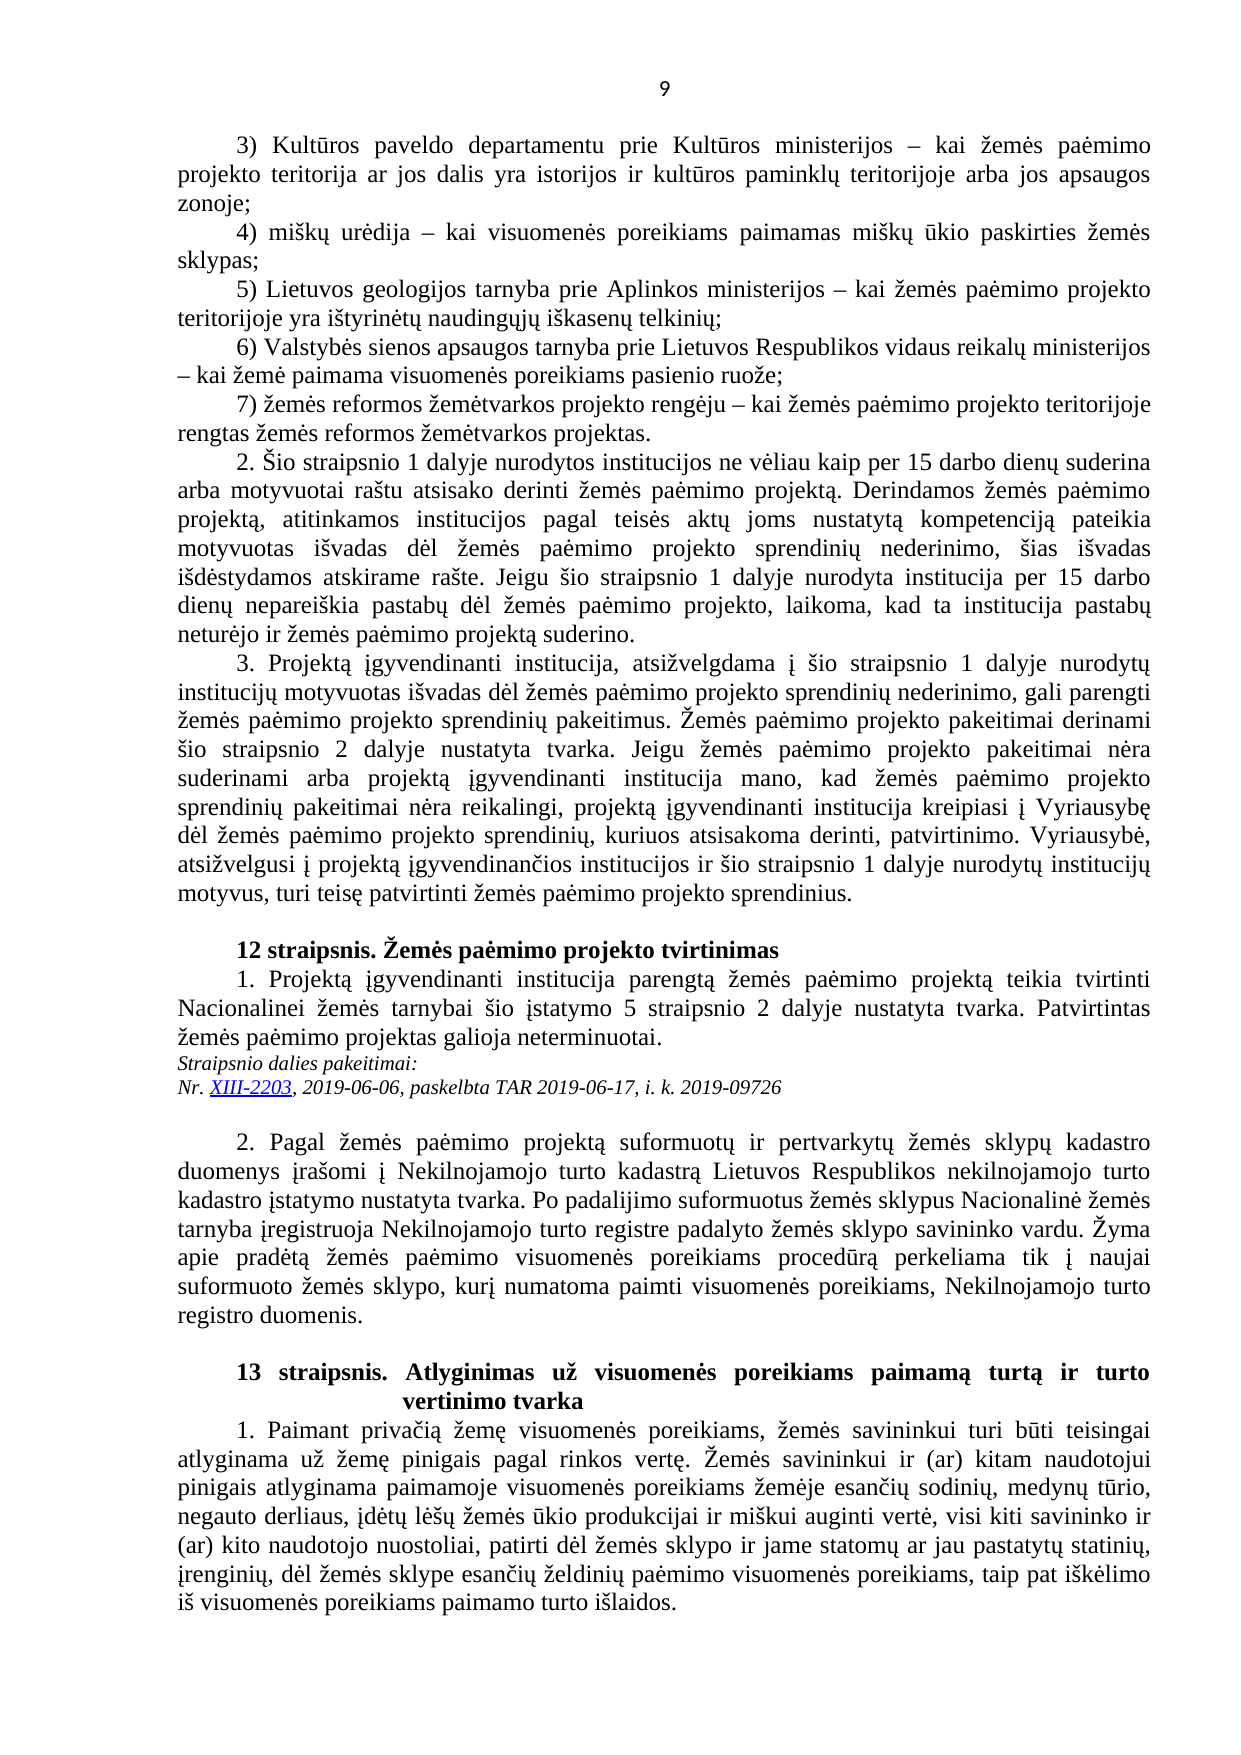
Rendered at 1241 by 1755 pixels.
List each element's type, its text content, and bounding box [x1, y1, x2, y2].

text Straipsnio dalies pakeitimai: [177, 1051, 1152, 1075]
text 2. Pagal žemės paėmimo projektą suformuotų ir pertvarkytų žemės sklypų kadastro duomenys įrašomi į Nekilnojamojo turto kadastrą Lietuvos Respublikos nekilnojamojo turto kadastro įstatymo nustatyta tvarka. Po padalijimo suformuotus žemės sklypus Nacionalinė žemės tarnyba įregistruoja Nekilnojamojo turto registre padalyto žemės sklypo savininko vardu. Žyma apie pradėtą žemės paėmimo visuomenės poreikiams procedūrą perkeliama tik į naujai suformuoto žemės sklypo, kurį numatoma paimti visuomenės poreikiams, Nekilnojamojo turto registro duomenis. [177, 1127, 1152, 1329]
text 1. Projektą įgyvendinanti institucija parengtą žemės paėmimo projektą teikia tvirtinti Nacionalinei žemės tarnybai šio įstatymo 5 straipsnio 2 dalyje nustatyta tvarka. Patvirtintas žemės paėmimo projektas galioja neterminuotai. [177, 964, 1152, 1051]
text 1. Paimant privačią žemę visuomenės poreikiams, žemės savininkui turi būti teisingai atlyginama už žemę pinigais pagal rinkos vertę. Žemės savininkui ir (ar) kitam naudotojui pinigais atlyginama paimamoje visuomenės poreikiams žemėje esančių sodinių, medynų tūrio, negauto derliaus, įdėtų lėšų žemės ūkio produkcijai ir miškui auginti vertė, visi kiti savininko ir (ar) kito naudotojo nuostoliai, patirti dėl žemės sklypo ir jame statomų ar jau pastatytų statinių, įrenginių, dėl žemės sklype esančių želdinių paėmimo visuomenės poreikiams, taip pat iškėlimo iš visuomenės poreikiams paimamo turto išlaidos. [177, 1415, 1152, 1616]
text 4) miškų urėdija – kai visuomenės poreikiams paimamas miškų ūkio paskirties žemės sklypas; [177, 217, 1152, 274]
text 13 straipsnis. Atlyginimas už visuomenės poreikiams paimamą turtą ir turto vertinimo tvarka [236, 1357, 1152, 1415]
text 6) Valstybės sienos apsaugos tarnyba prie Lietuvos Respublikos vidaus reikalų ministerijos – kai žemė paimama visuomenės poreikiams pasienio ruože; [177, 332, 1152, 389]
text 2. Šio straipsnio 1 dalyje nurodytos institucijos ne vėliau kaip per 15 darbo dienų suderina arba motyvuotai raštu atsisako derinti žemės paėmimo projektą. Derindamos žemės paėmimo projektą, atitinkamos institucijos pagal teisės aktų joms nustatytą kompetenciją pateikia motyvuotas išvadas dėl žemės paėmimo projekto sprendinių nederinimo, šias išvadas išdėstydamos atskirame rašte. Jeigu šio straipsnio 1 dalyje nurodyta institucija per 15 darbo dienų nepareiškia pastabų dėl žemės paėmimo projekto, laikoma, kad ta institucija pastabų neturėjo ir žemės paėmimo projektą suderino. [177, 447, 1152, 648]
text 5) Lietuvos geologijos tarnyba prie Aplinkos ministerijos – kai žemės paėmimo projekto teritorijoje yra ištyrinėtų naudingųjų iškasenų telkinių; [177, 274, 1152, 332]
text 12 straipsnis. Žemės paėmimo projekto tvirtinimas [177, 936, 1152, 964]
text Nr. XIII-2203, 2019-06-06, paskelbta TAR 2019-06-17, i. k. 2019-09726 [177, 1075, 1152, 1099]
text 7) žemės reformos žemėtvarkos projekto rengėju – kai žemės paėmimo projekto teritorijoje rengtas žemės reformos žemėtvarkos projektas. [177, 389, 1152, 447]
text 3. Projektą įgyvendinanti institucija, atsižvelgdama į šio straipsnio 1 dalyje nurodytų institucijų motyvuotas išvadas dėl žemės paėmimo projekto sprendinių nederinimo, gali parengti žemės paėmimo projekto sprendinių pakeitimus. Žemės paėmimo projekto pakeitimai derinami šio straipsnio 2 dalyje nustatyta tvarka. Jeigu žemės paėmimo projekto pakeitimai nėra suderinami arba projektą įgyvendinanti institucija mano, kad žemės paėmimo projekto sprendinių pakeitimai nėra reikalingi, projektą įgyvendinanti institucija kreipiasi į Vyriausybę dėl žemės paėmimo projekto sprendinių, kuriuos atsisakoma derinti, patvirtinimo. Vyriausybė, atsižvelgusi į projektą įgyvendinančios institucijos ir šio straipsnio 1 dalyje nurodytų institucijų motyvus, turi teisę patvirtinti žemės paėmimo projekto sprendinius. [177, 648, 1152, 907]
text 3) Kultūros paveldo departamentu prie Kultūros ministerijos – kai žemės paėmimo projekto teritorija ar jos dalis yra istorijos ir kultūros paminklų teritorijoje arba jos apsaugos zonoje; [177, 131, 1152, 217]
